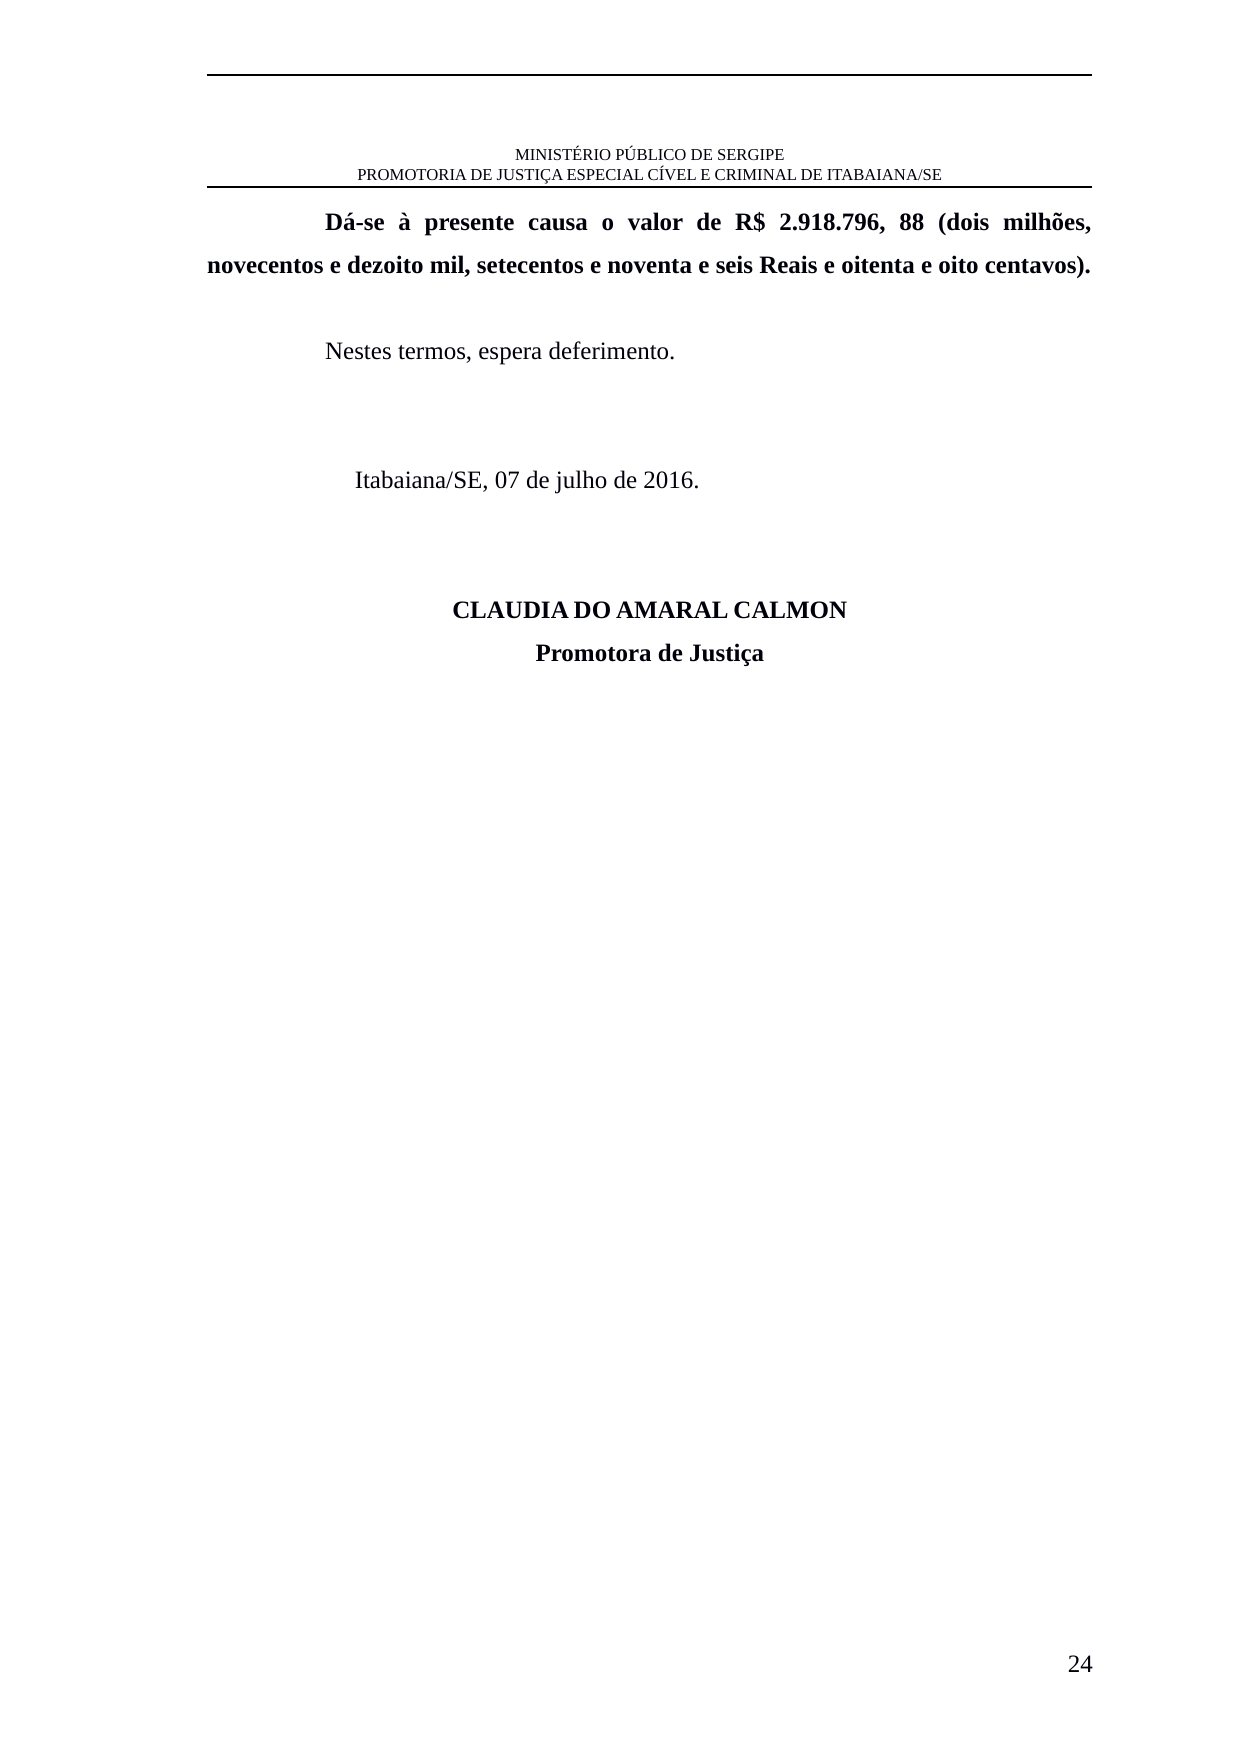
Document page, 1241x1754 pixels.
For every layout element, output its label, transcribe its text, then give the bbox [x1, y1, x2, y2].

text Nestes termos, espera deferimento. [207, 336, 1092, 365]
text CLAUDIA DO AMARAL CALMON [207, 595, 1092, 624]
text Promotora de Justiça [207, 638, 1092, 667]
text Itabaiana/SE, 07 de julho de 2016. [207, 466, 1092, 494]
text Dá-se à presente causa o valor de R$ 2.918.796, 88 (dois milhões, novecentos e dezoito mil, setecentos e noventa e seis Reais e oitenta e oito centavos). [207, 207, 1092, 279]
